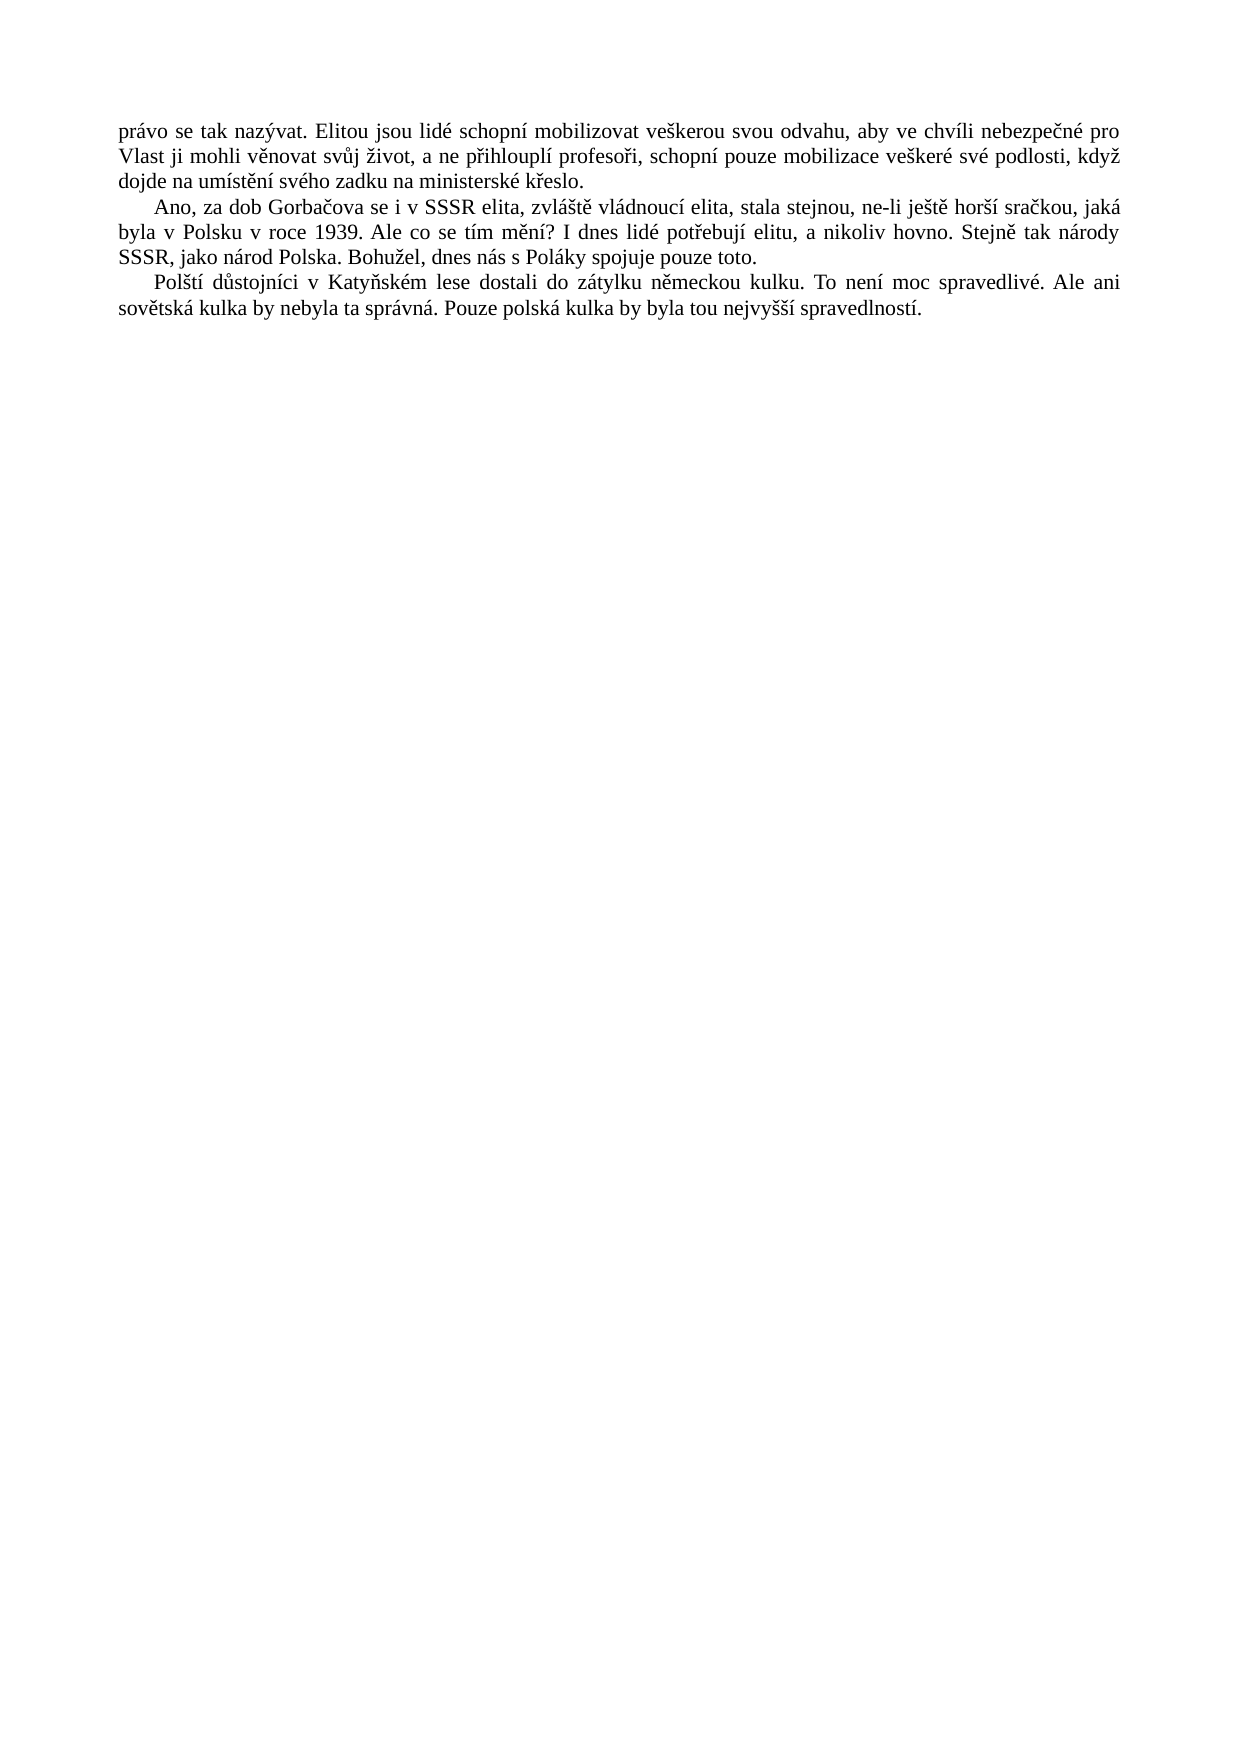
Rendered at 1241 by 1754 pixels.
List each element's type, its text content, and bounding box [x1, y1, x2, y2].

text Polští důstojníci v Katyňském lese dostali do zátylku německou kulku. To není moc spravedlivé. Ale ani sovětská kulka by nebyla ta správná. Pouze polská kulka by byla tou nejvyšší spravedlností. [118, 269, 1122, 320]
text právo se tak nazývat. Elitou jsou lidé schopní mobilizovat veškerou svou odvahu, aby ve chvíli nebezpečné pro Vlast ji mohli věnovat svůj život, a ne přihlouplí profesoři, schopní pouze mobilizace veškeré své podlosti, když dojde na umístění svého zadku na ministerské křeslo. [118, 118, 1122, 194]
text Ano, za dob Gorbačova se i v SSSR elita, zvláště vládnoucí elita, stala stejnou, ne-li ještě horší sračkou, jaká byla v Polsku v roce 1939. Ale co se tím mění? I dnes lidé potřebují elitu, a nikoliv hovno. Stejně tak národy SSSR, jako národ Polska. Bohužel, dnes nás s Poláky spojuje pouze toto. [118, 194, 1122, 269]
